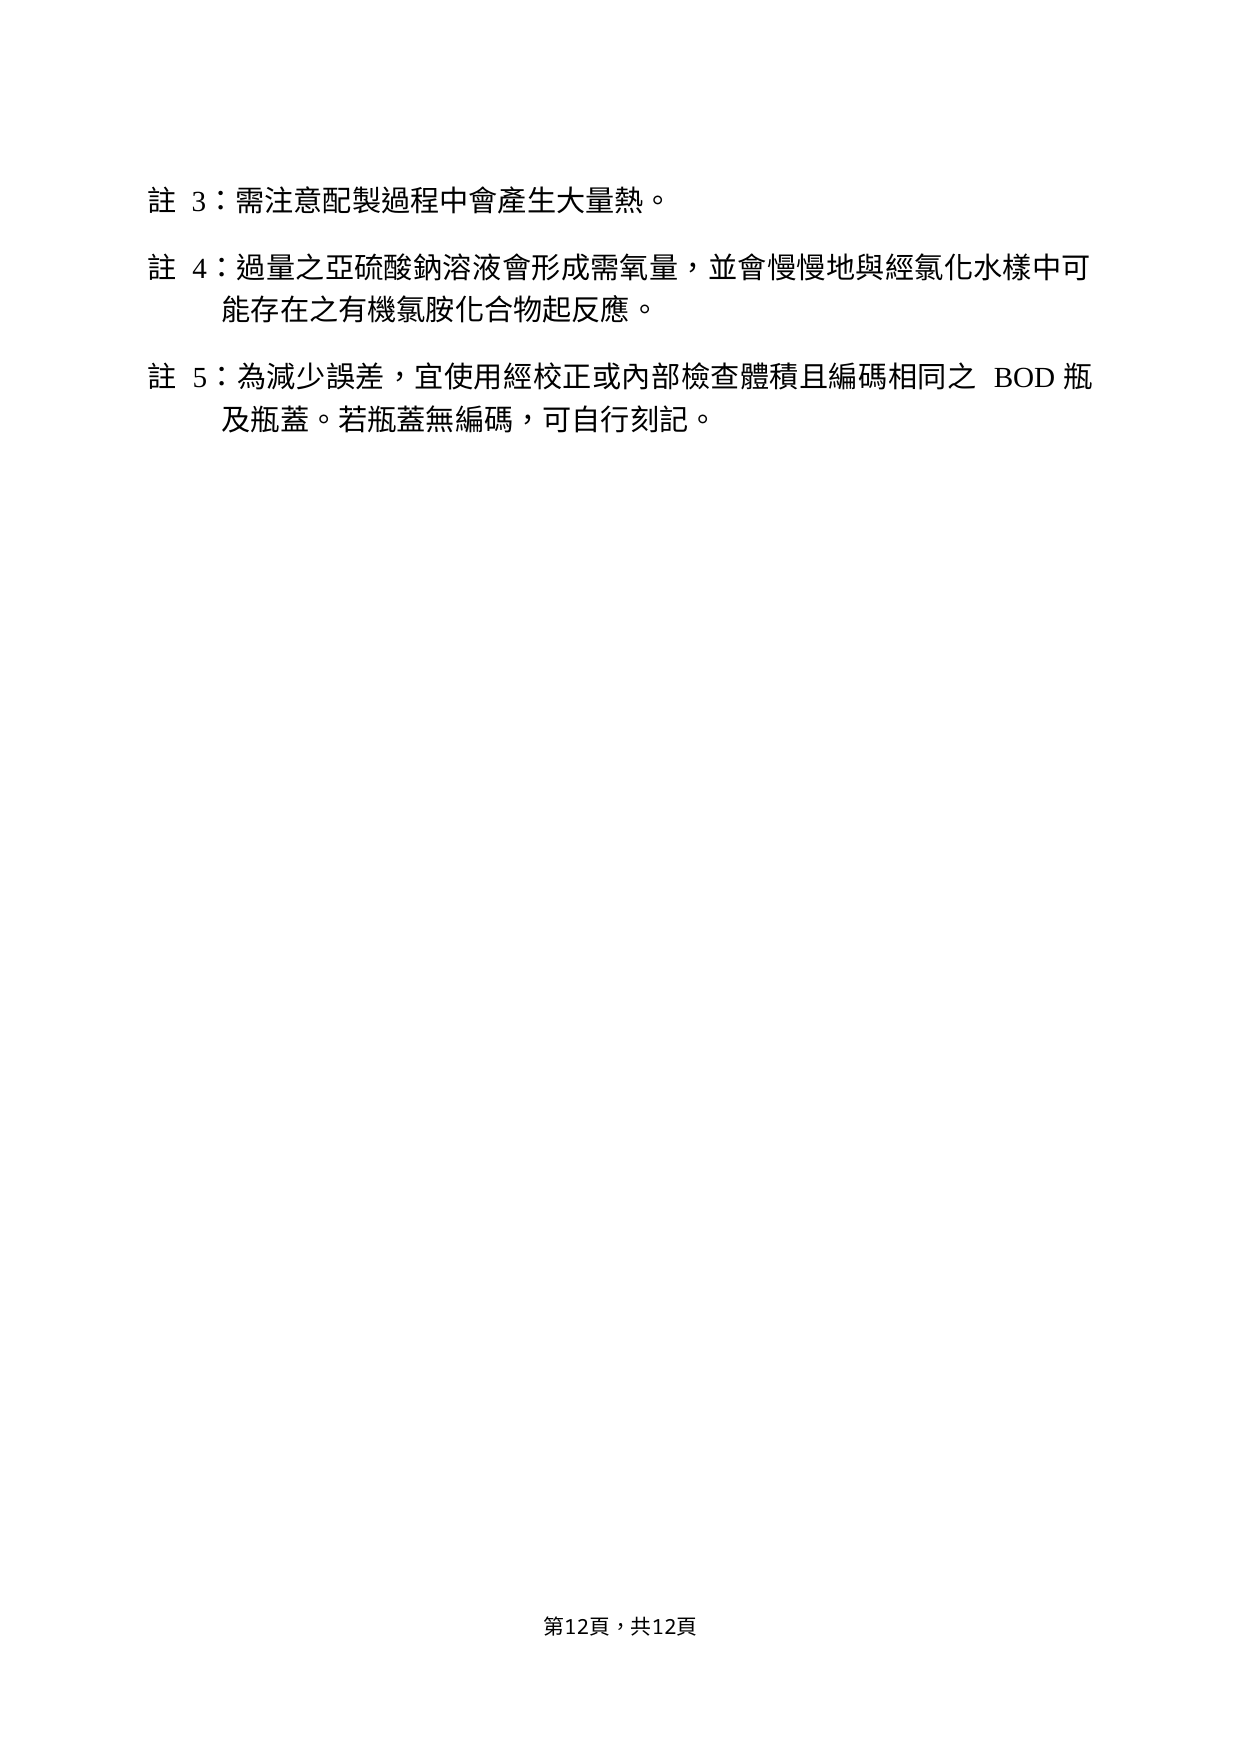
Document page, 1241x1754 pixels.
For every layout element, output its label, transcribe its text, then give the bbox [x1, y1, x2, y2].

text 註 5：為減少誤差，宜使用經校正或內部檢查體積且編碼相同之 BOD 瓶及瓶蓋。若瓶蓋無編碼，可自行刻記。 [148, 354, 1092, 439]
text 註 3：需注意配製過程中會產生大量熱。 [148, 177, 1092, 219]
text 註 4：過量之亞硫酸鈉溶液會形成需氧量，並會慢慢地與經氯化水樣中可能存在之有機氯胺化合物起反應。 [148, 244, 1092, 329]
